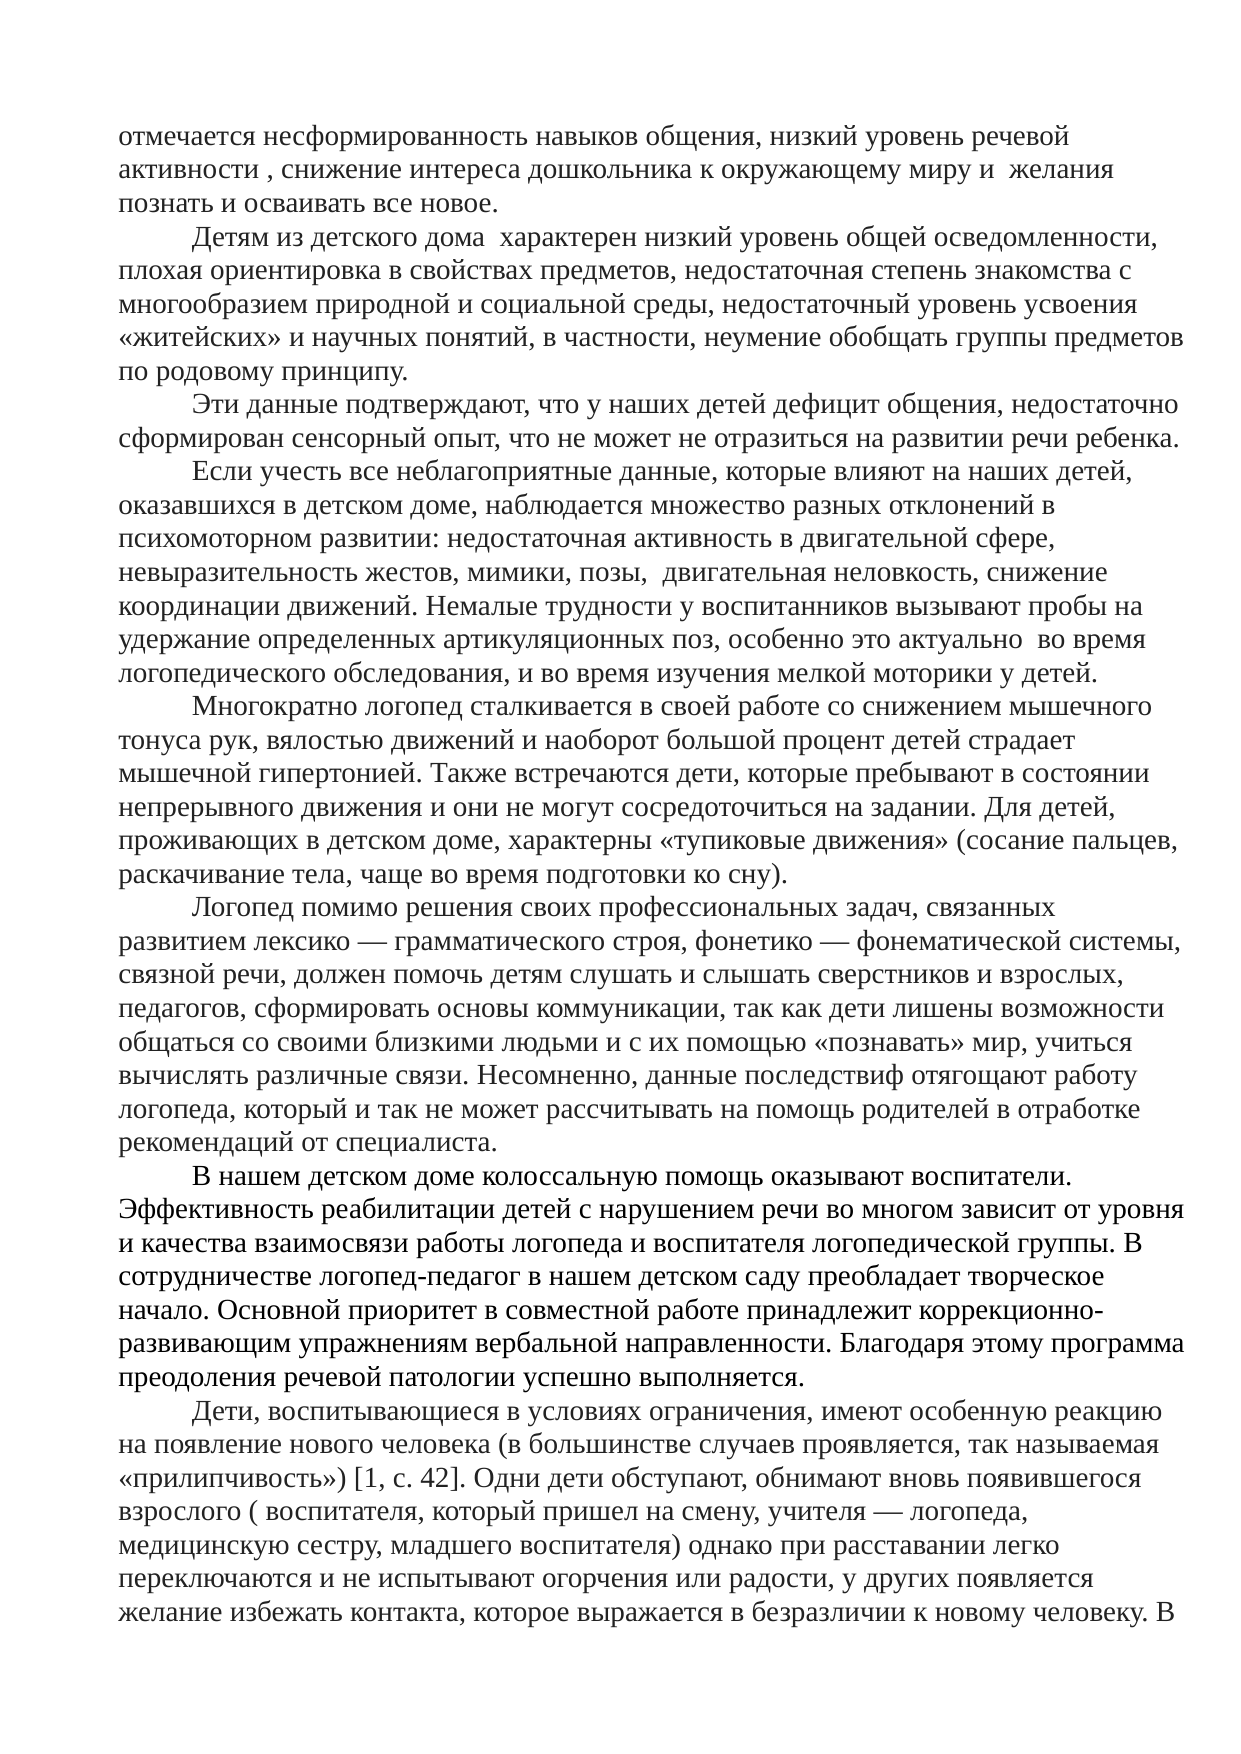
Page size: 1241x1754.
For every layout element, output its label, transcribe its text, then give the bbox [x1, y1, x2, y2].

text отмечается несформированность навыков общения, низкий уровень речевой активности , снижение интереса дошкольника к окружающему миру и желания познать и осваивать все новое. [118, 118, 1192, 219]
text Дети, воспитывающиеся в условиях ограничения, имеют особенную реакцию на появление нового человека (в большинстве случаев проявляется, так называемая «прилипчивость») [1, с. 42]. Одни дети обступают, обнимают вновь появившегося взрослого ( воспитателя, который пришел на смену, учителя — логопеда, медицинскую сестру, младшего воспитателя) однако при расставании легко переключаются и не испытывают огорчения или радости, у других появляется желание избежать контакта, которое выражается в безразличии к новому человеку. В [118, 1393, 1192, 1627]
text Если учесть все неблагоприятные данные, которые влияют на наших детей, оказавшихся в детском доме, наблюдается множество разных отклонений в психомоторном развитии: недостаточная активность в двигательной сфере, невыразительность жестов, мимики, позы, двигательная неловкость, снижение координации движений. Немалые трудности у воспитанников вызывают пробы на удержание определенных артикуляционных поз, особенно это актуально во время логопедического обследования, и во время изучения мелкой моторики у детей. Многократно логопед сталкивается в своей работе со снижением мышечного тонуса рук, вялостью движений и наоборот большой процент детей страдает мышечной гипертонией. Также встречаются дети, которые пребывают в состоянии непрерывного движения и они не могут сосредоточиться на задании. Для детей, проживающих в детском доме, характерны «тупиковые движения» (сосание пальцев, раскачивание тела, чаще во время подготовки ко сну). [118, 453, 1192, 889]
text Детям из детского дома характерен низкий уровень общей осведомленности, плохая ориентировка в свойствах предметов, недостаточная степень знакомства с многообразием природной и социальной среды, недостаточный уровень усвоения «житейских» и научных понятий, в частности, неумение обобщать группы предметов по родовому принципу. [118, 219, 1192, 386]
text Логопед помимо решения своих профессиональных задач, связанных развитием лексико — грамматического строя, фонетико — фонематической системы, связной речи, должен помочь детям слушать и слышать сверстников и взрослых, педагогов, сформировать основы коммуникации, так как дети лишены возможности общаться со своими близкими людьми и с их помощью «познавать» мир, учиться вычислять различные связи. Несомненно, данные последствиф отягощают работу логопеда, который и так не может рассчитывать на помощь родителей в отработке рекомендаций от специалиста. [118, 889, 1192, 1158]
text В нашем детском доме колоссальную помощь оказывают воспитатели. Эффективность реабилитации детей с нарушением речи во многом зависит от уровня и качества взаимосвязи работы логопеда и воспитателя логопедической группы. В сотрудничестве логопед-педагог в нашем детском саду преобладает творческое начало. Основной приоритет в совместной работе принадлежит коррекционно-развивающим упражнениям вербальной направленности. Благодаря этому программа преодоления речевой патологии успешно выполняется. [118, 1158, 1192, 1393]
text Эти данные подтверждают, что у наших детей дефицит общения, недостаточно сформирован сенсорный опыт, что не может не отразиться на развитии речи ребенка. [118, 386, 1192, 453]
